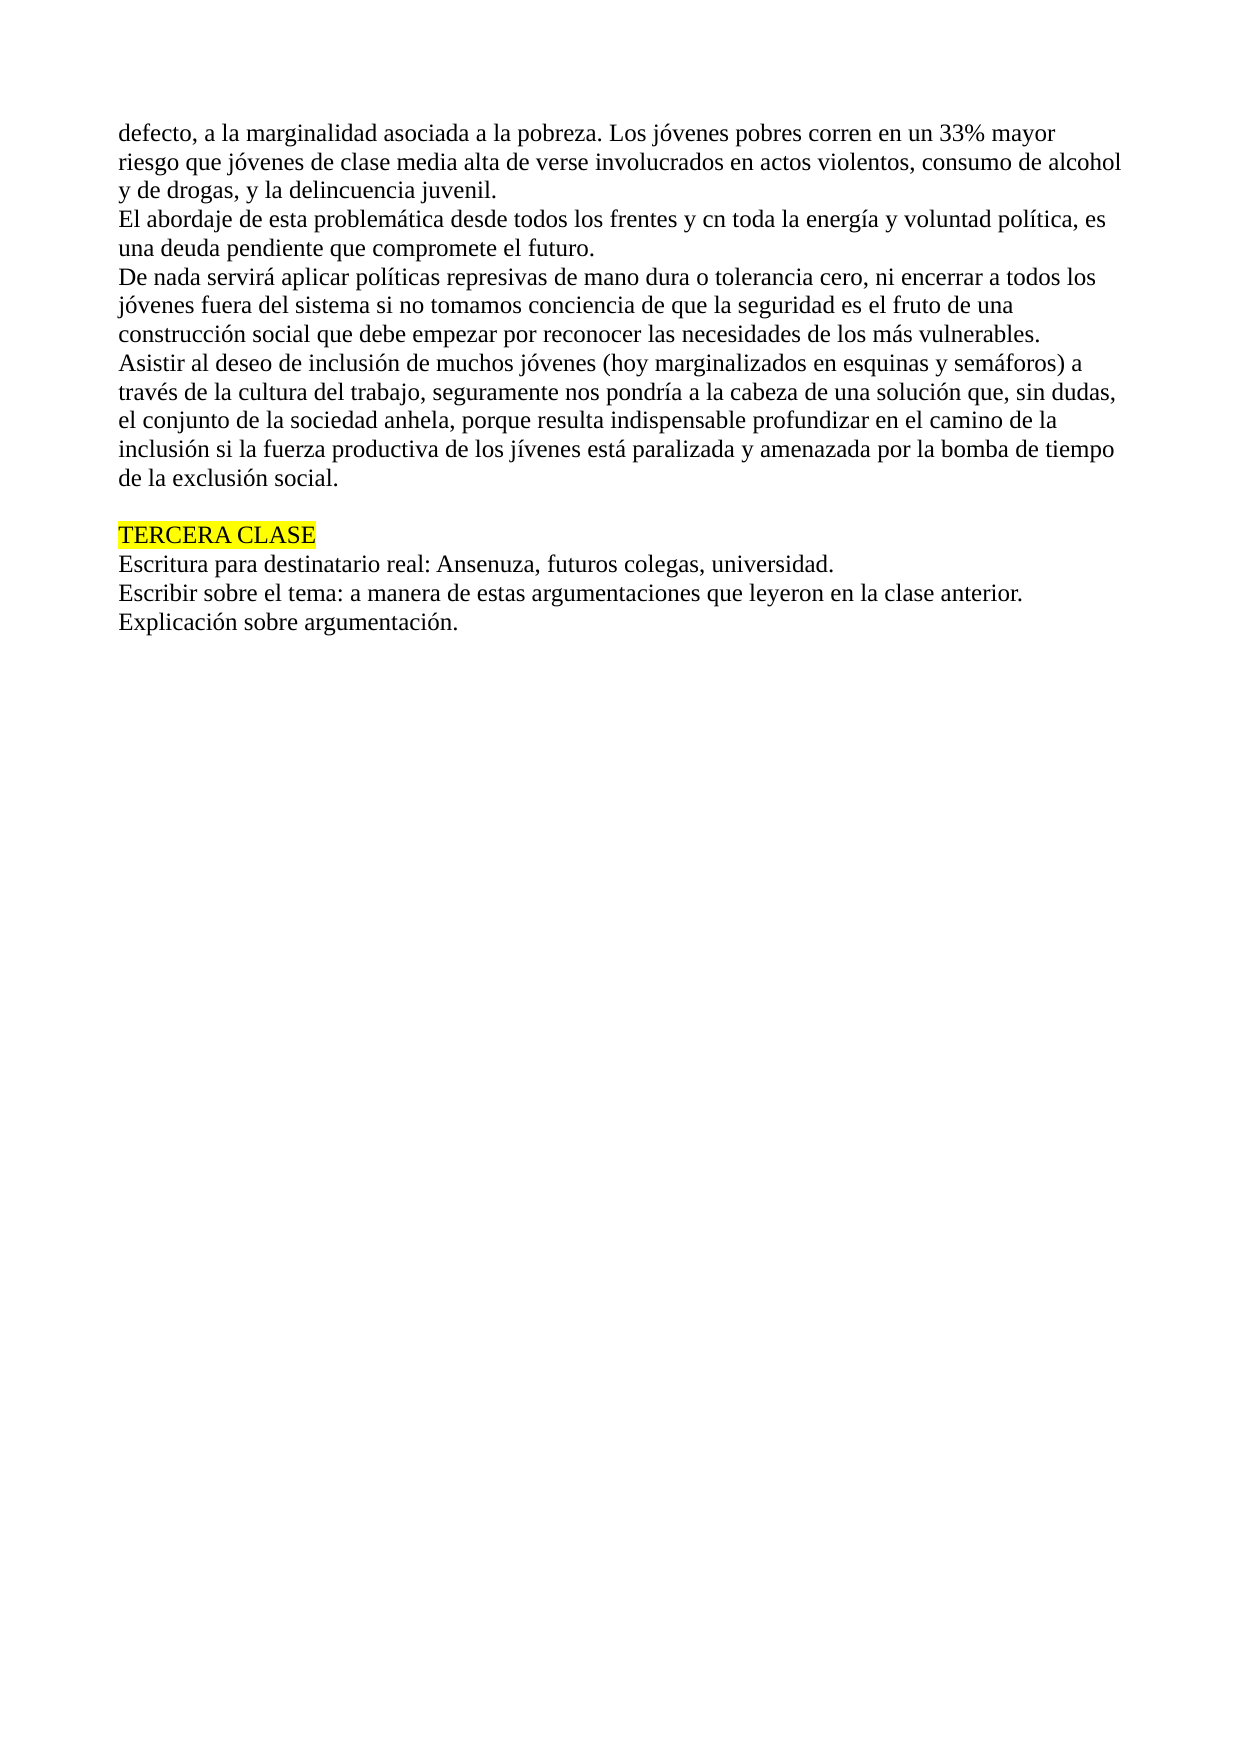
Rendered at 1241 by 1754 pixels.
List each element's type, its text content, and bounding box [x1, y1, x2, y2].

text Explicación sobre argumentación. [118, 607, 1122, 636]
text defecto, a la marginalidad asociada a la pobreza. Los jóvenes pobres corren en un 33% mayor riesgo que jóvenes de clase media alta de verse involucrados en actos violentos, consumo de alcohol y de drogas, y la delincuencia juvenil. [118, 118, 1122, 204]
text Escritura para destinatario real: Ansenuza, futuros colegas, universidad. [118, 549, 1122, 578]
text De nada servirá aplicar políticas represivas de mano dura o tolerancia cero, ni encerrar a todos los jóvenes fuera del sistema si no tomamos conciencia de que la seguridad es el fruto de una construcción social que debe empezar por reconocer las necesidades de los más vulnerables. [118, 262, 1122, 348]
text TERCERA CLASE [118, 521, 1122, 549]
text Asistir al deseo de inclusión de muchos jóvenes (hoy marginalizados en esquinas y semáforos) a través de la cultura del trabajo, seguramente nos pondría a la cabeza de una solución que, sin dudas, el conjunto de la sociedad anhela, porque resulta indispensable profundizar en el camino de la inclusión si la fuerza productiva de los jívenes está paralizada y amenazada por la bomba de tiempo de la exclusión social. [118, 348, 1122, 492]
text El abordaje de esta problemática desde todos los frentes y cn toda la energía y voluntad política, es una deuda pendiente que compromete el futuro. [118, 204, 1122, 262]
text Escribir sobre el tema: a manera de estas argumentaciones que leyeron en la clase anterior. [118, 578, 1122, 607]
